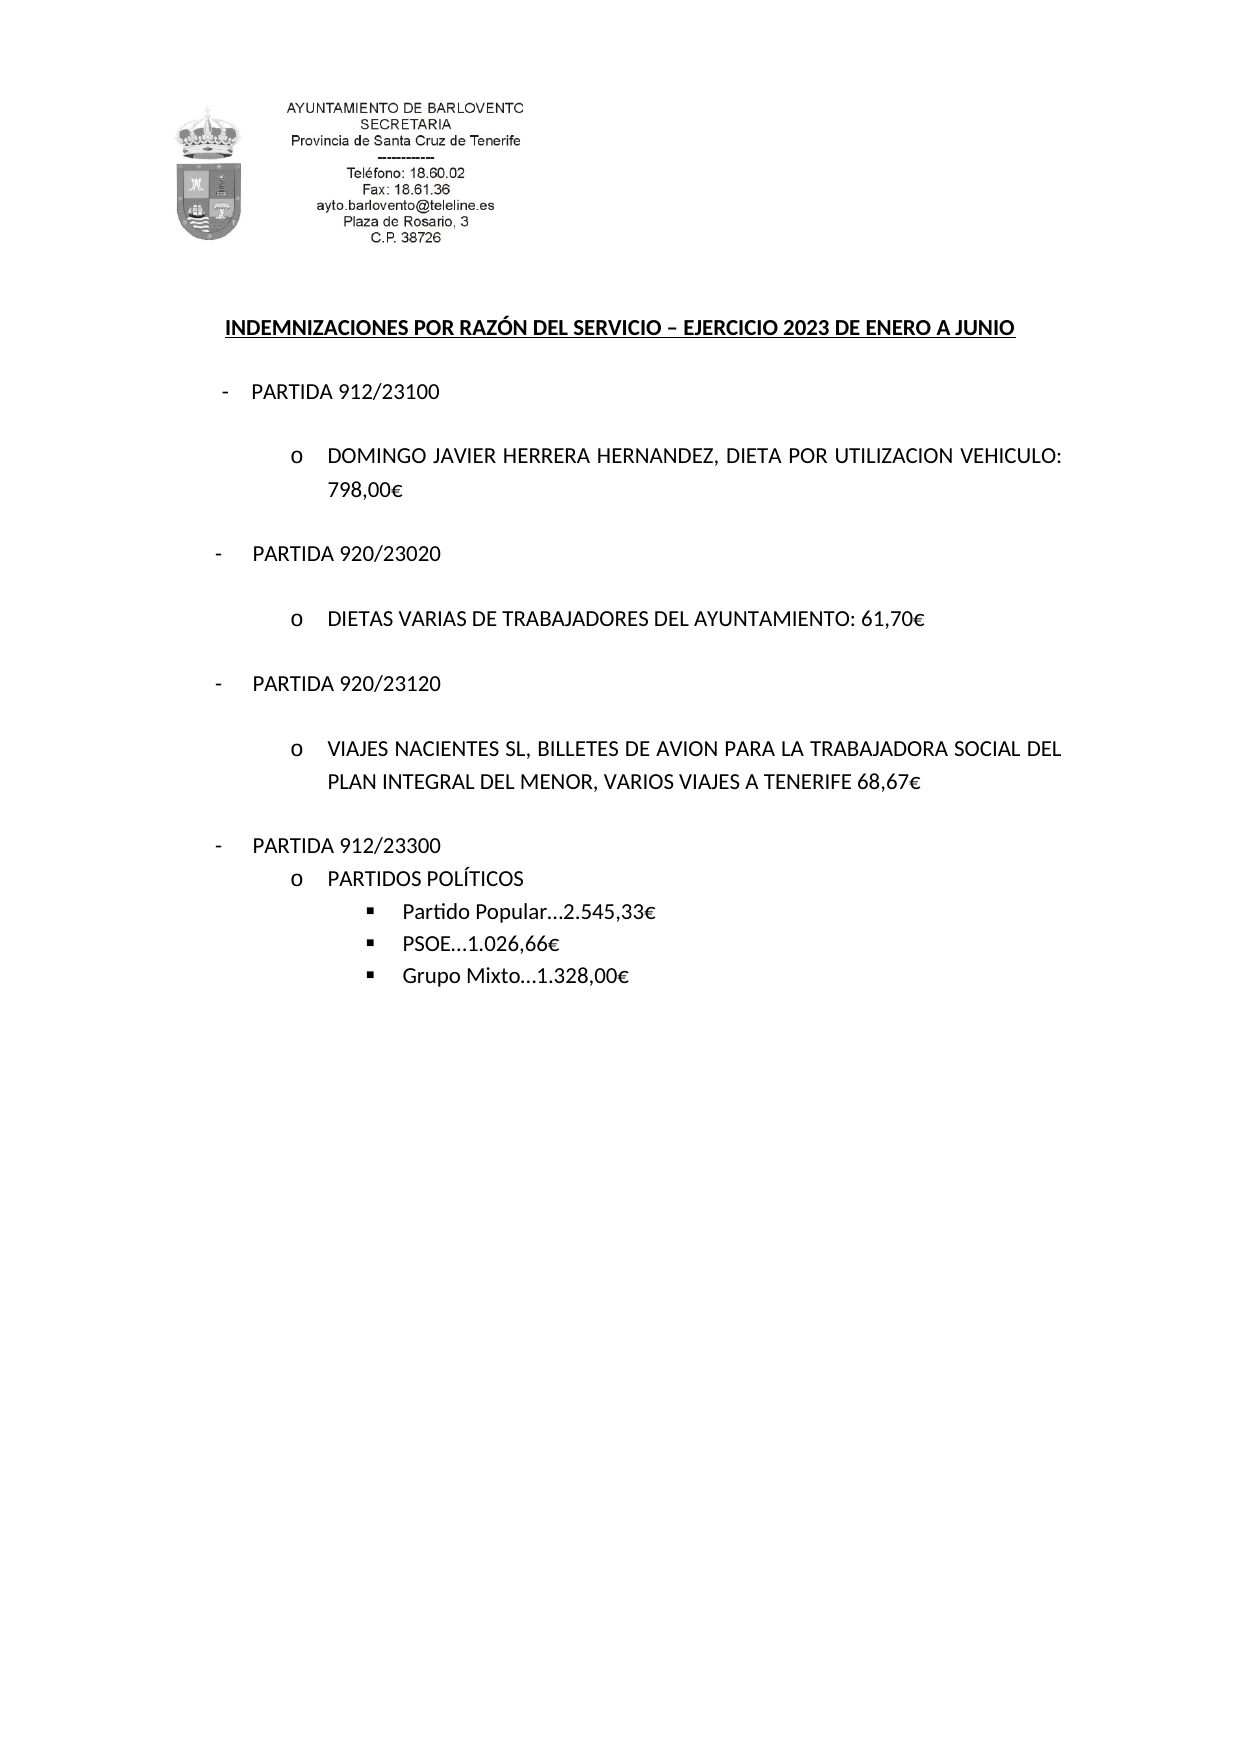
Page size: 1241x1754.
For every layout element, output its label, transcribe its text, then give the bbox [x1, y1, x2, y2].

list PARTIDA 920/23020 [215, 539, 1063, 567]
picture [172, 102, 523, 245]
text INDEMNIZACIONES POR RAZÓN DEL SERVICIO – EJERCICIO 2023 DE ENERO A JUNIO [177, 313, 1063, 341]
list Grupo Mixto…1.328,00€ [365, 962, 1063, 989]
list PARTIDOS POLÍTICOS [290, 864, 1063, 893]
list VIAJES NACIENTES SL, BILLETES DE AVION PARA LA TRABAJADORA SOCIAL DEL PLAN INTEGRAL DEL MENOR, VARIOS VIAJES A TENERIFE 68,67€ [290, 734, 1063, 795]
list PARTIDA 920/23120 [215, 669, 1063, 697]
list Partido Popular…2.545,33€ [365, 897, 1063, 925]
list PARTIDA 912/23300 [215, 831, 1063, 859]
list DIETAS VARIAS DE TRABAJADORES DEL AYUNTAMIENTO: 61,70€ [290, 604, 1063, 633]
list PSOE…1.026,66€ [365, 929, 1063, 957]
text - PARTIDA 912/23100 [177, 377, 1063, 405]
list DOMINGO JAVIER HERRERA HERNANDEZ, DIETA POR UTILIZACION VEHICULO: 798,00€ [290, 442, 1063, 503]
